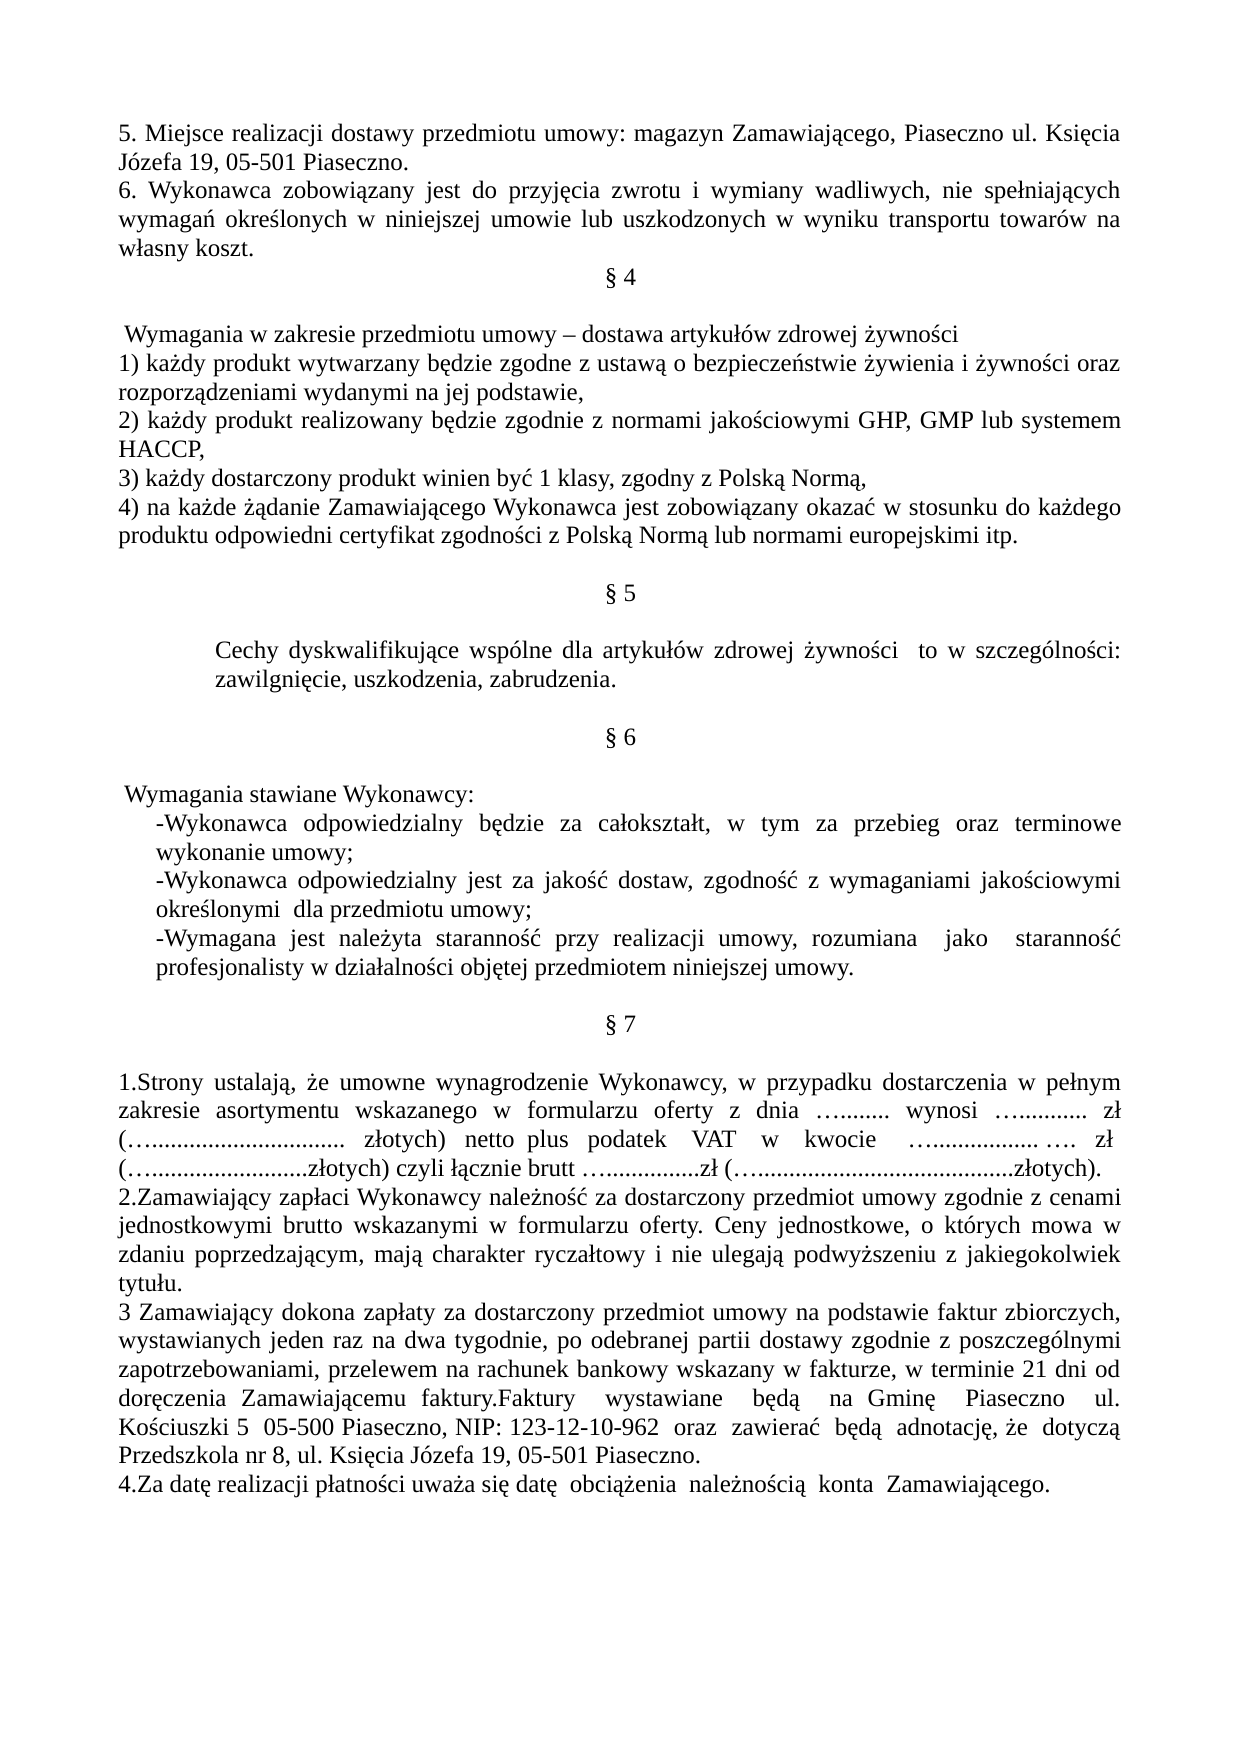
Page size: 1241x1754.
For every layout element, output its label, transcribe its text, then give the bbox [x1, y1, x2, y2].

list -Wykonawca odpowiedzialny będzie za całokształt, w tym za przebieg oraz terminowe wykonanie umowy; [156, 808, 1122, 866]
text 2) każdy produkt realizowany będzie zgodnie z normami jakościowymi GHP, GMP lub systemem HACCP, [118, 406, 1122, 463]
text 4) na każde żądanie Zamawiającego Wykonawca jest zobowiązany okazać w stosunku do każdego produktu odpowiedni certyfikat zgodności z Polską Normą lub normami europejskimi itp. [118, 492, 1122, 549]
text Wymagania stawiane Wykonawcy: [118, 779, 1122, 808]
text 5. Miejsce realizacji dostawy przedmiotu umowy: magazyn Zamawiającego, Piaseczno ul. Księcia Józefa 19, 05-501 Piaseczno. [118, 118, 1122, 176]
text 6. Wykonawca zobowiązany jest do przyjęcia zwrotu i wymiany wadliwych, nie spełniających wymagań określonych w niniejszej umowie lub uszkodzonych w wyniku transportu towarów na własny koszt. [118, 176, 1122, 262]
text 3) każdy dostarczony produkt winien być 1 klasy, zgodny z Polską Normą, [118, 463, 1122, 492]
text § 4 [118, 262, 1122, 291]
text 4.Za datę realizacji płatności uważa się datę obciążenia należnością konta Zamawiającego. [118, 1469, 1122, 1498]
text § 7 [118, 1009, 1122, 1038]
list Cechy dyskwalifikujące wspólne dla artykułów zdrowej żywności to w szczególności: zawilgnięcie, uszkodzenia, zabrudzenia. [215, 636, 1122, 693]
list -Wymagana jest należyta staranność przy realizacji umowy, rozumiana jako staranność profesjonalisty w działalności objętej przedmiotem niniejszej umowy. [156, 923, 1122, 981]
text 1.Strony ustalają, że umowne wynagrodzenie Wykonawcy, w przypadku dostarczenia w pełnym zakresie asortymentu wskazanego w formularzu oferty z dnia …........ wynosi …........... zł (…............................... złotych) netto plus podatek VAT w kwocie …................. …. zł [118, 1067, 1122, 1153]
text § 6 [118, 722, 1122, 751]
text § 5 [118, 578, 1122, 607]
text 1) każdy produkt wytwarzany będzie zgodne z ustawą o bezpieczeństwie żywienia i żywności oraz rozporządzeniami wydanymi na jej podstawie, [118, 348, 1122, 406]
text Wymagania w zakresie przedmiotu umowy – dostawa artykułów zdrowej żywności [118, 319, 1122, 348]
text (….........................złotych) czyli łącznie brutt …...............zł (….........................................złotych). [118, 1153, 1122, 1182]
text 2.Zamawiający zapłaci Wykonawcy należność za dostarczony przedmiot umowy zgodnie z cenami jednostkowymi brutto wskazanymi w formularzu oferty. Ceny jednostkowe, o których mowa w zdaniu poprzedzającym, mają charakter ryczałtowy i nie ulegają podwyższeniu z jakiegokolwiek tytułu. [118, 1182, 1122, 1297]
text 3 Zamawiający dokona zapłaty za dostarczony przedmiot umowy na podstawie faktur zbiorczych, wystawianych jeden raz na dwa tygodnie, po odebranej partii dostawy zgodnie z poszczególnymi zapotrzebowaniami, przelewem na rachunek bankowy wskazany w fakturze, w terminie 21 dni od doręczenia Zamawiającemu faktury.Faktury wystawiane będą na Gminę Piaseczno ul. Kościuszki 5 05-500 Piaseczno, NIP: 123-12-10-962 oraz zawierać będą adnotację, że dotyczą Przedszkola nr 8, ul. Księcia Józefa 19, 05-501 Piaseczno. [118, 1297, 1122, 1469]
list -Wykonawca odpowiedzialny jest za jakość dostaw, zgodność z wymaganiami jakościowymi określonymi dla przedmiotu umowy; [156, 866, 1122, 923]
